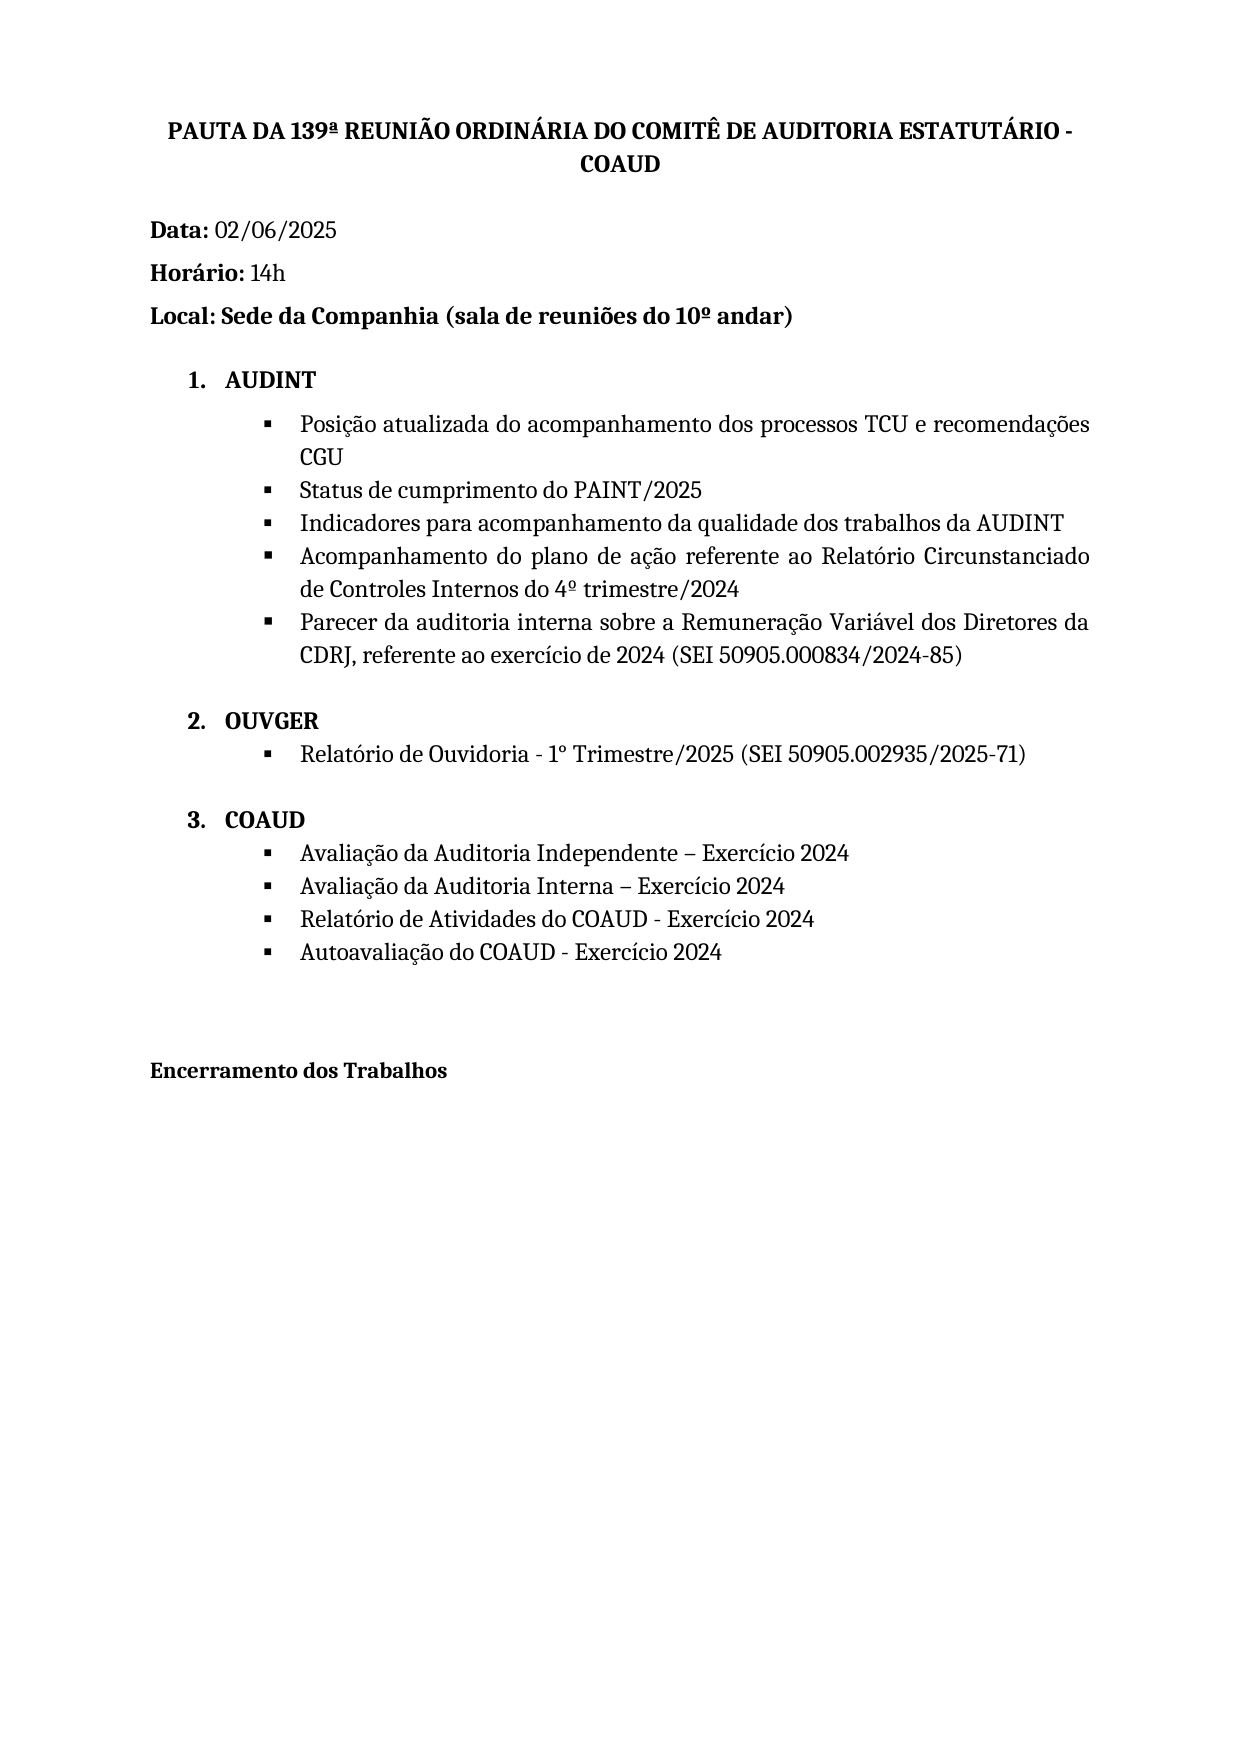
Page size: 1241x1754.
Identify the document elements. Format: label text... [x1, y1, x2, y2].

list AUDINT [187, 366, 1091, 395]
list Status de cumprimento do PAINT/2025 [262, 476, 1091, 505]
list Parecer da auditoria interna sobre a Remuneração Variável dos Diretores da CDRJ, referente ao exercício de 2024 (SEI 50905.000834/2024-85) [262, 608, 1091, 670]
text Horário: 14h [150, 259, 1091, 288]
list COAUD [187, 806, 1091, 835]
list OUVGER [187, 707, 1091, 736]
list Relatório de Atividades do COAUD - Exercício 2024 [262, 905, 1091, 934]
list Relatório de Ouvidoria - 1° Trimestre/2025 (SEI 50905.002935/2025-71) [262, 740, 1091, 769]
text Data: 02/06/2025 [150, 216, 1091, 245]
text Encerramento dos Trabalhos [150, 1058, 1091, 1084]
list Autoavaliação do COAUD - Exercício 2024 [262, 938, 1091, 967]
list Avaliação da Auditoria Interna – Exercício 2024 [262, 872, 1091, 901]
list Indicadores para acompanhamento da qualidade dos trabalhos da AUDINT [262, 509, 1091, 538]
list Acompanhamento do plano de ação referente ao Relatório Circunstanciado de Controles Internos do 4º trimestre/2024 [262, 542, 1091, 604]
text PAUTA DA 139ª REUNIÃO ORDINÁRIA DO COMITÊ DE AUDITORIA ESTATUTÁRIO - COAUD [150, 117, 1091, 179]
text Local: Sede da Companhia (sala de reuniões do 10º andar) [150, 302, 1085, 331]
list Avaliação da Auditoria Independente – Exercício 2024 [262, 839, 1091, 868]
list Posição atualizada do acompanhamento dos processos TCU e recomendações CGU [262, 410, 1091, 472]
